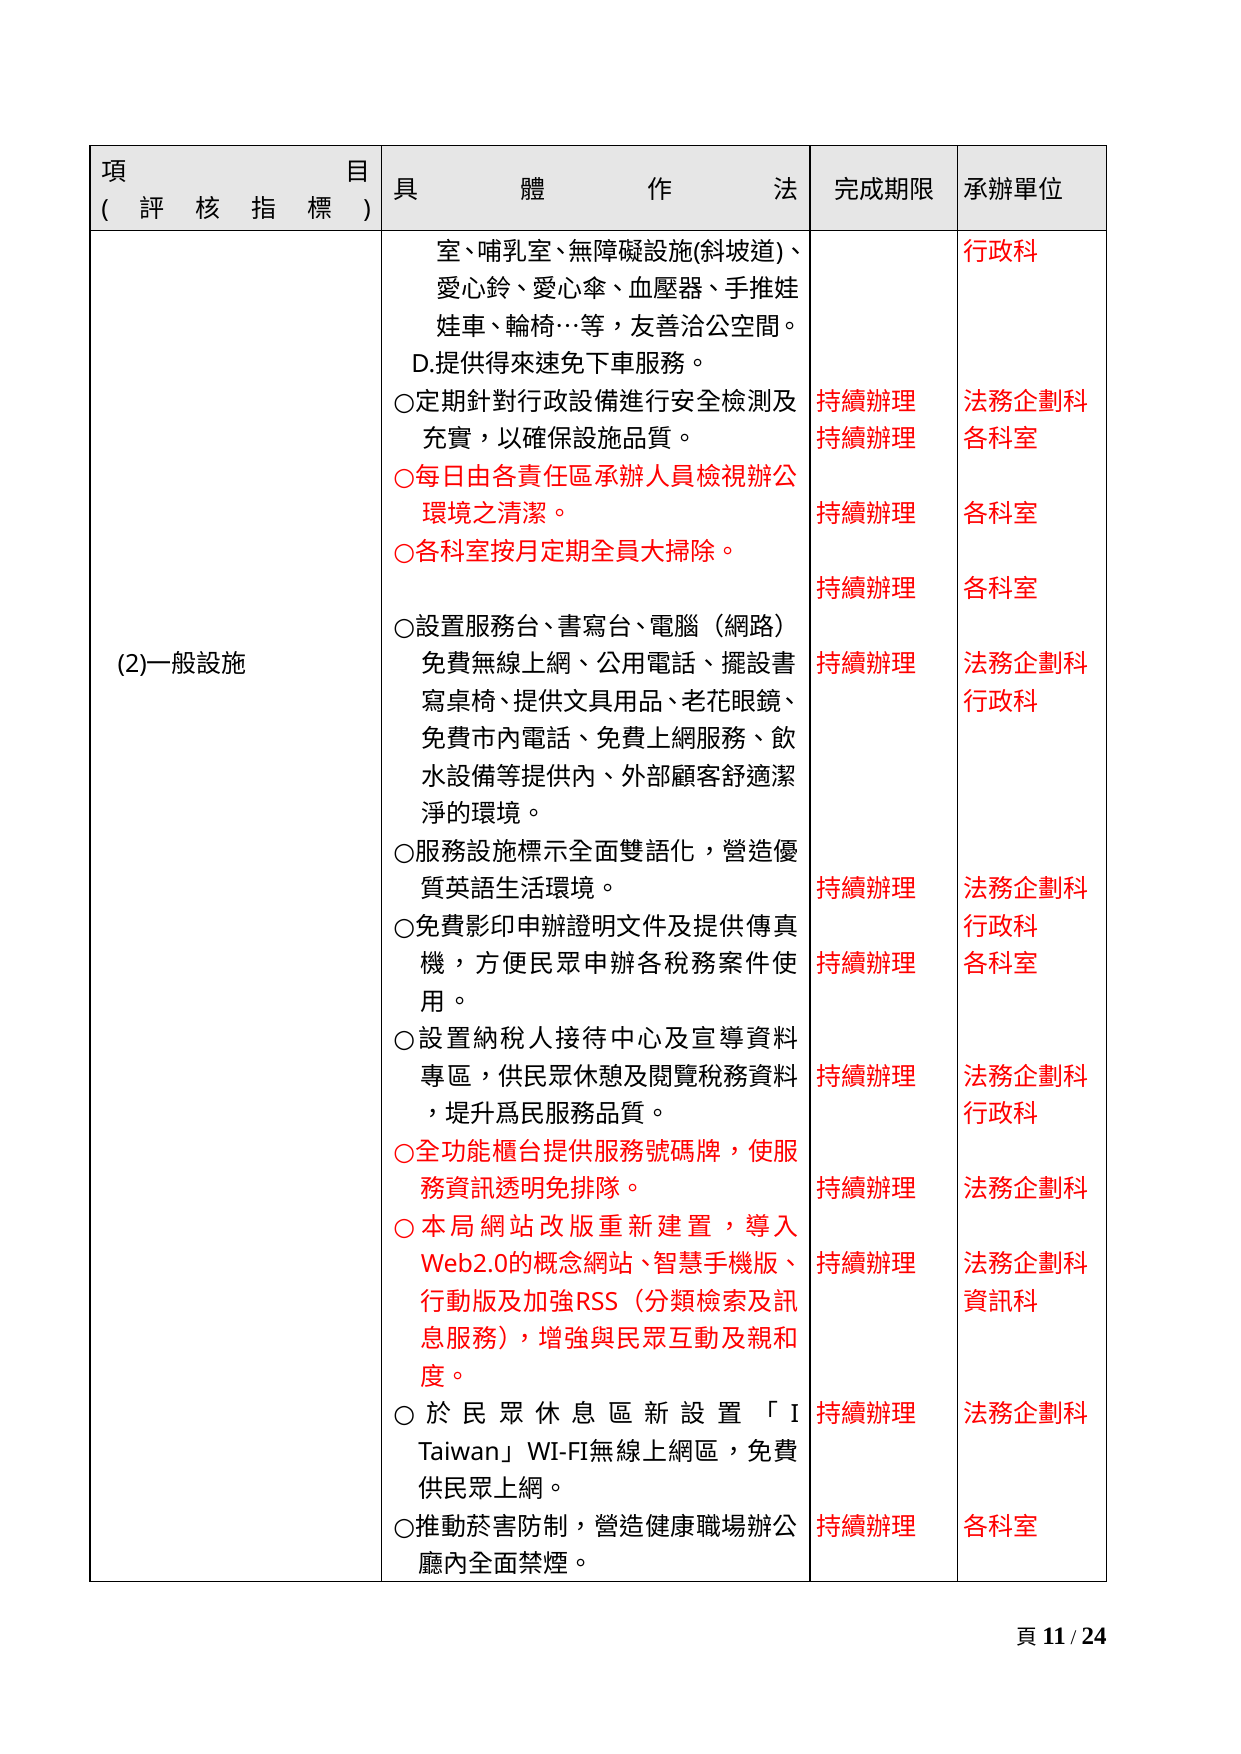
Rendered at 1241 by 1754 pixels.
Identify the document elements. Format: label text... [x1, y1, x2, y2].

table_header 項目 (評核指標) [91, 146, 381, 230]
table_header 完成期限 [811, 146, 957, 230]
table_cell 行政科 法務企劃科 各科室 各科室 各科室 法務企劃科 行政科 法務企劃科 行政科 各科室 法務企劃科 行政科 法務企劃科 法務企劃科 資訊科 法務企劃科 各科室 [958, 231, 1106, 1581]
table_header 具體作法 [382, 146, 809, 230]
table_header 承辦單位 [958, 146, 1106, 230]
table_cell 持續辦理 持續辦理 持續辦理 持續辦理 持續辦理 持續辦理 持續辦理 持續辦理 持續辦理 持續辦理 持續辦理 持續辦理 [811, 231, 957, 1581]
table_cell (2)一般設施 [91, 231, 381, 1581]
table_cell 室、哺乳室、無障礙設施(斜坡道)、愛心鈴、愛心傘、血壓器、手推娃娃車、輪椅…等，友善洽公空間。 D.提供得來速免下車服務。 ○定期針對行政設備進行安全檢測及充實，以確保設施品質。 ○每日由各責任區承辦人員檢視辦公環境之清潔。 ○各科室按月定期全員大掃除。 ○設置服務台、書寫台、電腦（網路）免費無線上網、公用電話、擺設書寫桌椅、提供文具用品、老花眼鏡、免費市內電話、免費上網服務、飲水設備等提供內、外部顧客舒適潔淨的環境。 ○服務設施標示全面雙語化，營造優質英語生活環境。 ○免費影印申辦證明文件及提供傳真機，方便民眾申辦各稅務案件使用。 ○設置納稅人接待中心及宣導資料專區，供民眾休憩及閱覽稅務資料，堤升爲民服務品質。 ○全功能櫃台提供服務號碼牌，使服務資訊透明免排隊。 ○本局網站改版重新建置，導入Web2.0的概念網站、智慧手機版、 行動版及加強RSS（分類檢索及訊息服務），增強與民眾互動及親和度。 ○於民眾休息區新設置「I Taiwan」WI-FI無線上網區，免費供民眾上網。 ○推動菸害防制，營造健康職場辦公廳內全面禁煙。 [382, 231, 809, 1581]
